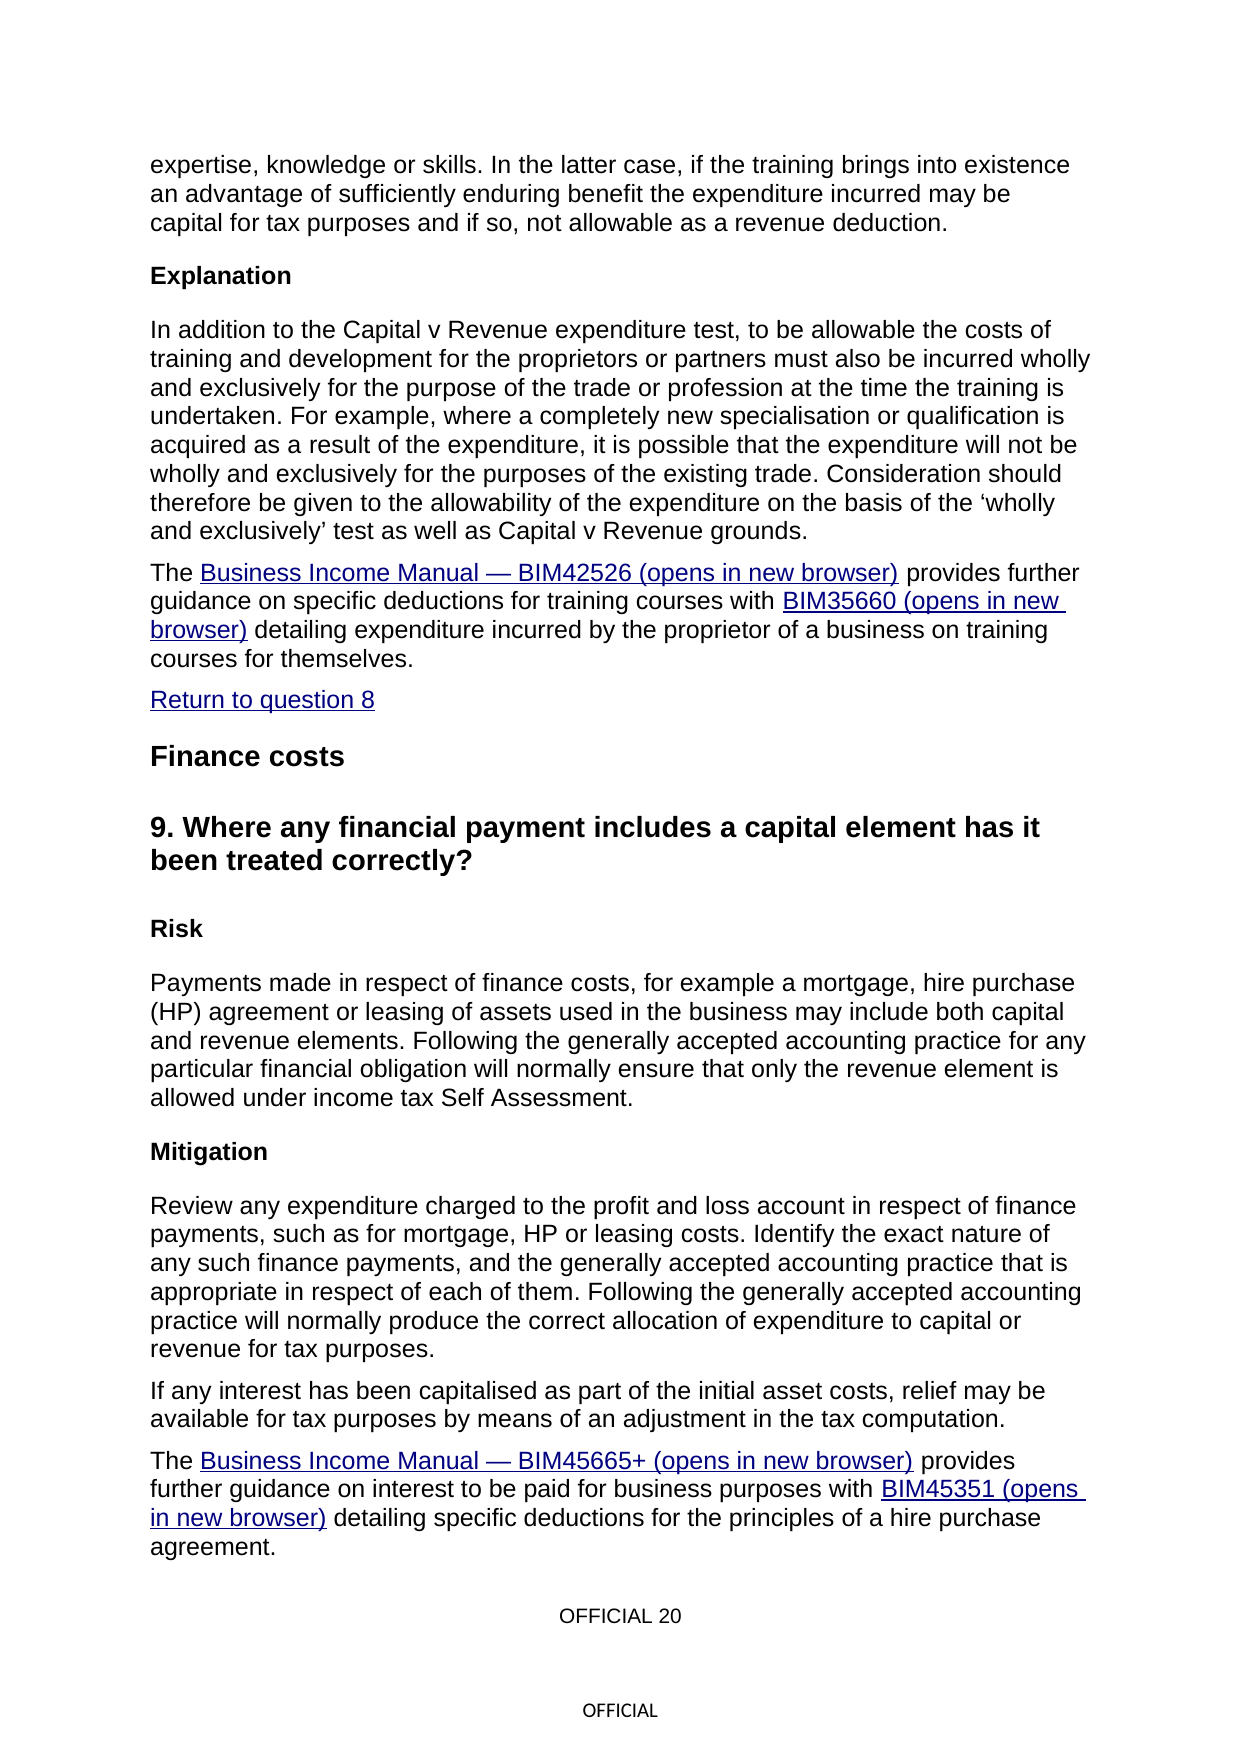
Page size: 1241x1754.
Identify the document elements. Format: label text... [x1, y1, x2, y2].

text Review any expenditure charged to the profit and loss account in respect of finance payments, such as for mortgage, HP or leasing costs. Identify the exact nature of any such finance payments, and the generally accepted accounting practice that is appropriate in respect of each of them. Following the generally accepted accounting practice will normally produce the correct allocation of expenditure to capital or revenue for tax purposes. [150, 1191, 1090, 1363]
subtitle Finance costs [150, 739, 1090, 772]
text In addition to the Capital v Revenue expenditure test, to be allowable the costs of training and development for the proprietors or partners must also be incurred wholly and exclusively for the purpose of the trade or profession at the time the training is undertaken. For example, where a completely new specialisation or qualification is acquired as a result of the expenditure, it is possible that the expenditure will not be wholly and exclusively for the purposes of the existing trade. Consideration should therefore be given to the allowability of the expenditure on the basis of the ‘wholly and exclusively’ test as well as Capital v Revenue grounds. [150, 315, 1090, 545]
text The Business Income Manual — BIM45665+ (opens in new browser) provides further guidance on interest to be paid for business purposes with BIM45351 (opens in new browser) detailing specific deductions for the principles of a hire purchase agreement. [150, 1446, 1090, 1561]
text expertise, knowledge or skills. In the latter case, if the training brings into existence an advantage of sufficiently enduring benefit the expenditure incurred may be capital for tax purposes and if so, not allowable as a revenue deduction. [150, 150, 1090, 236]
text If any interest has been capitalised as part of the initial asset costs, relief may be available for tax purposes by means of an adjustment in the tax computation. [150, 1376, 1090, 1433]
subtitle Risk [150, 914, 1090, 943]
text Return to question 8 [150, 685, 1090, 714]
subtitle Mitigation [150, 1137, 1090, 1166]
subtitle Explanation [150, 261, 1090, 290]
subtitle 9. Where any financial payment includes a capital element has it been treated correctly? [150, 810, 1090, 877]
text Payments made in respect of finance costs, for example a mortgage, hire purchase (HP) agreement or leasing of assets used in the business may include both capital and revenue elements. Following the generally accepted accounting practice for any particular financial obligation will normally ensure that only the revenue element is allowed under income tax Self Assessment. [150, 968, 1090, 1112]
text The Business Income Manual — BIM42526 (opens in new browser) provides further guidance on specific deductions for training courses with BIM35660 (opens in new browser) detailing expenditure incurred by the proprietor of a business on training courses for themselves. [150, 557, 1090, 672]
